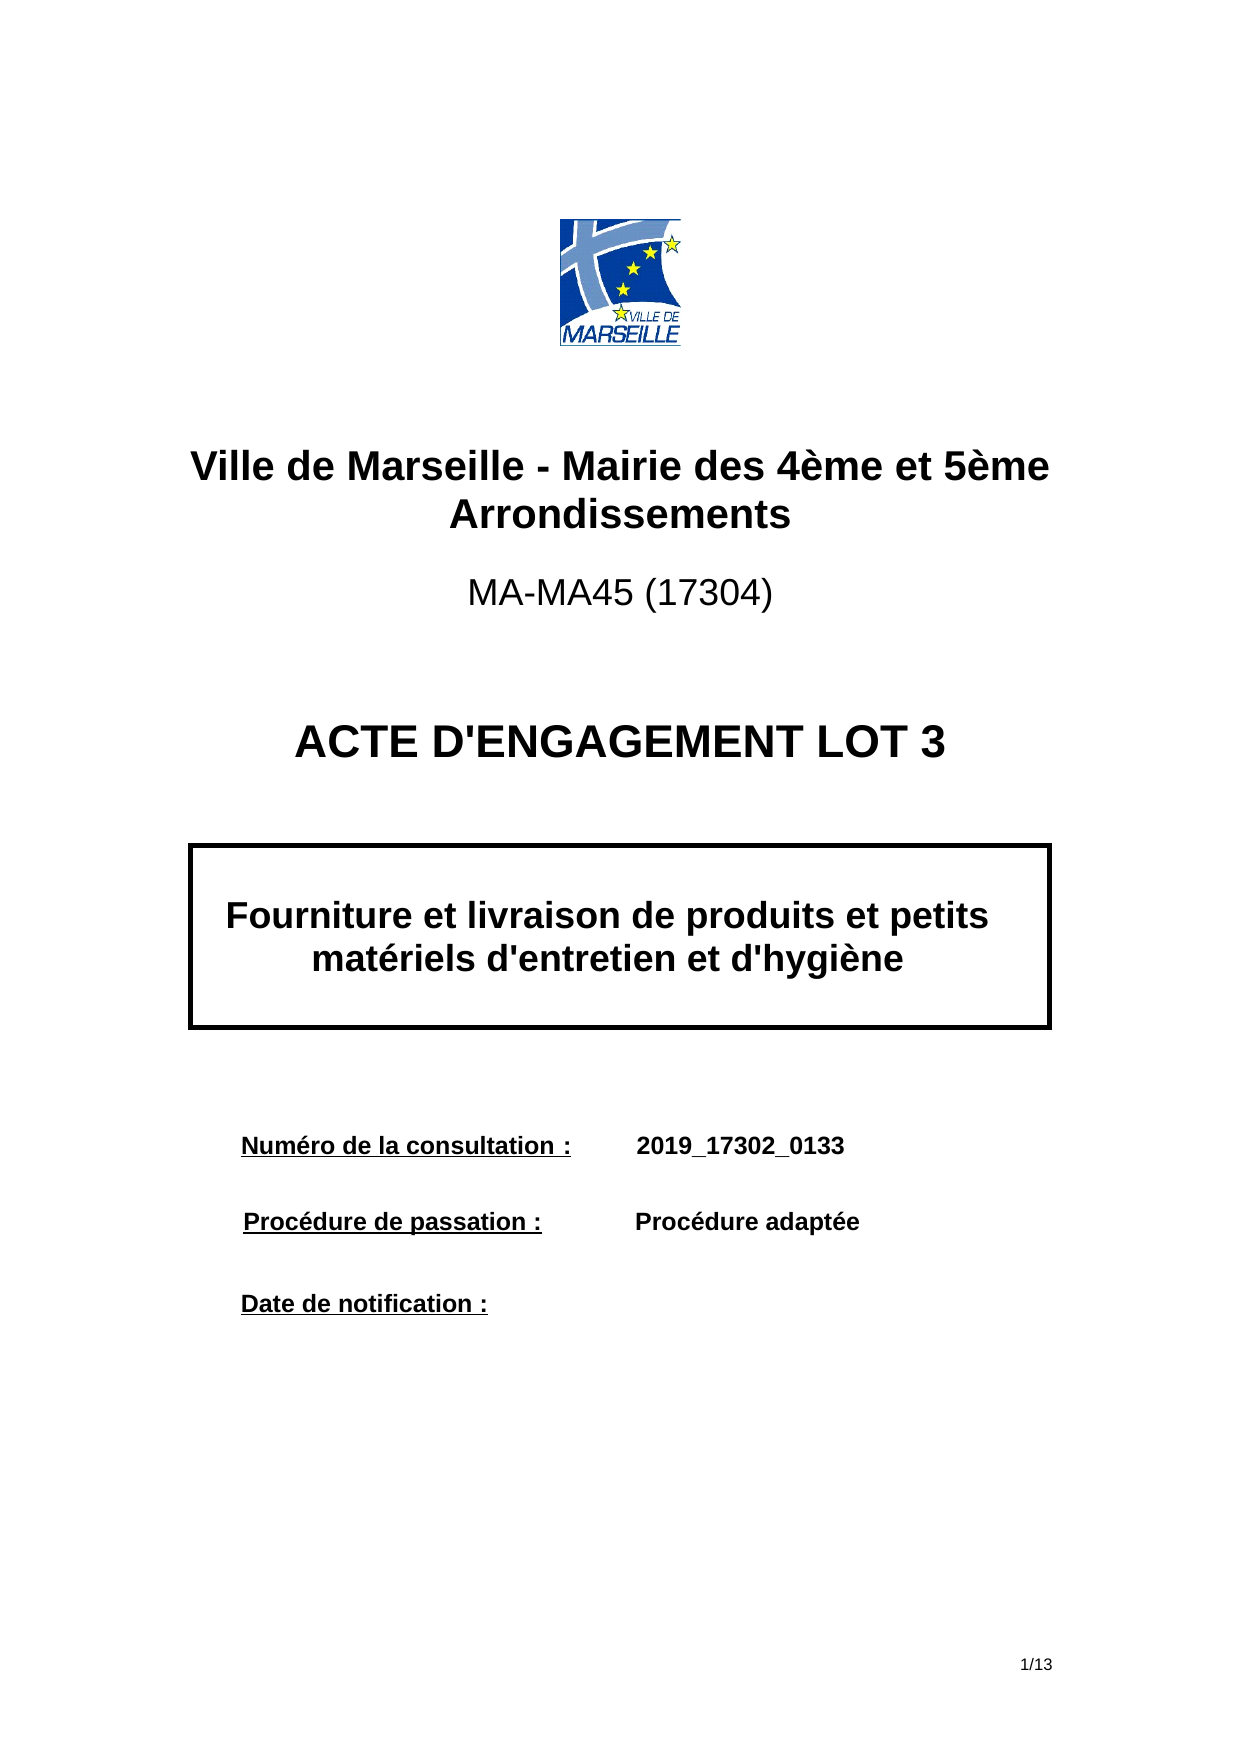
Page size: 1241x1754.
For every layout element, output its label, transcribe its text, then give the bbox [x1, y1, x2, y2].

text Fourniture et livraison de produits et petits matériels d'entretien et d'hygiène [193, 886, 1047, 979]
text MA-MA45 (17304) [188, 571, 1052, 614]
text Numéro de la consultation : 2019_17302_0133 [241, 1131, 1052, 1159]
text Ville de Marseille - Mairie des 4ème et 5ème Arrondissements [188, 441, 1052, 537]
text Date de notification : [241, 1289, 1052, 1318]
text ACTE D'ENGAGEMENT LOT 3 [188, 714, 1052, 767]
text Procédure de passation : Procédure adaptée [243, 1207, 1052, 1236]
